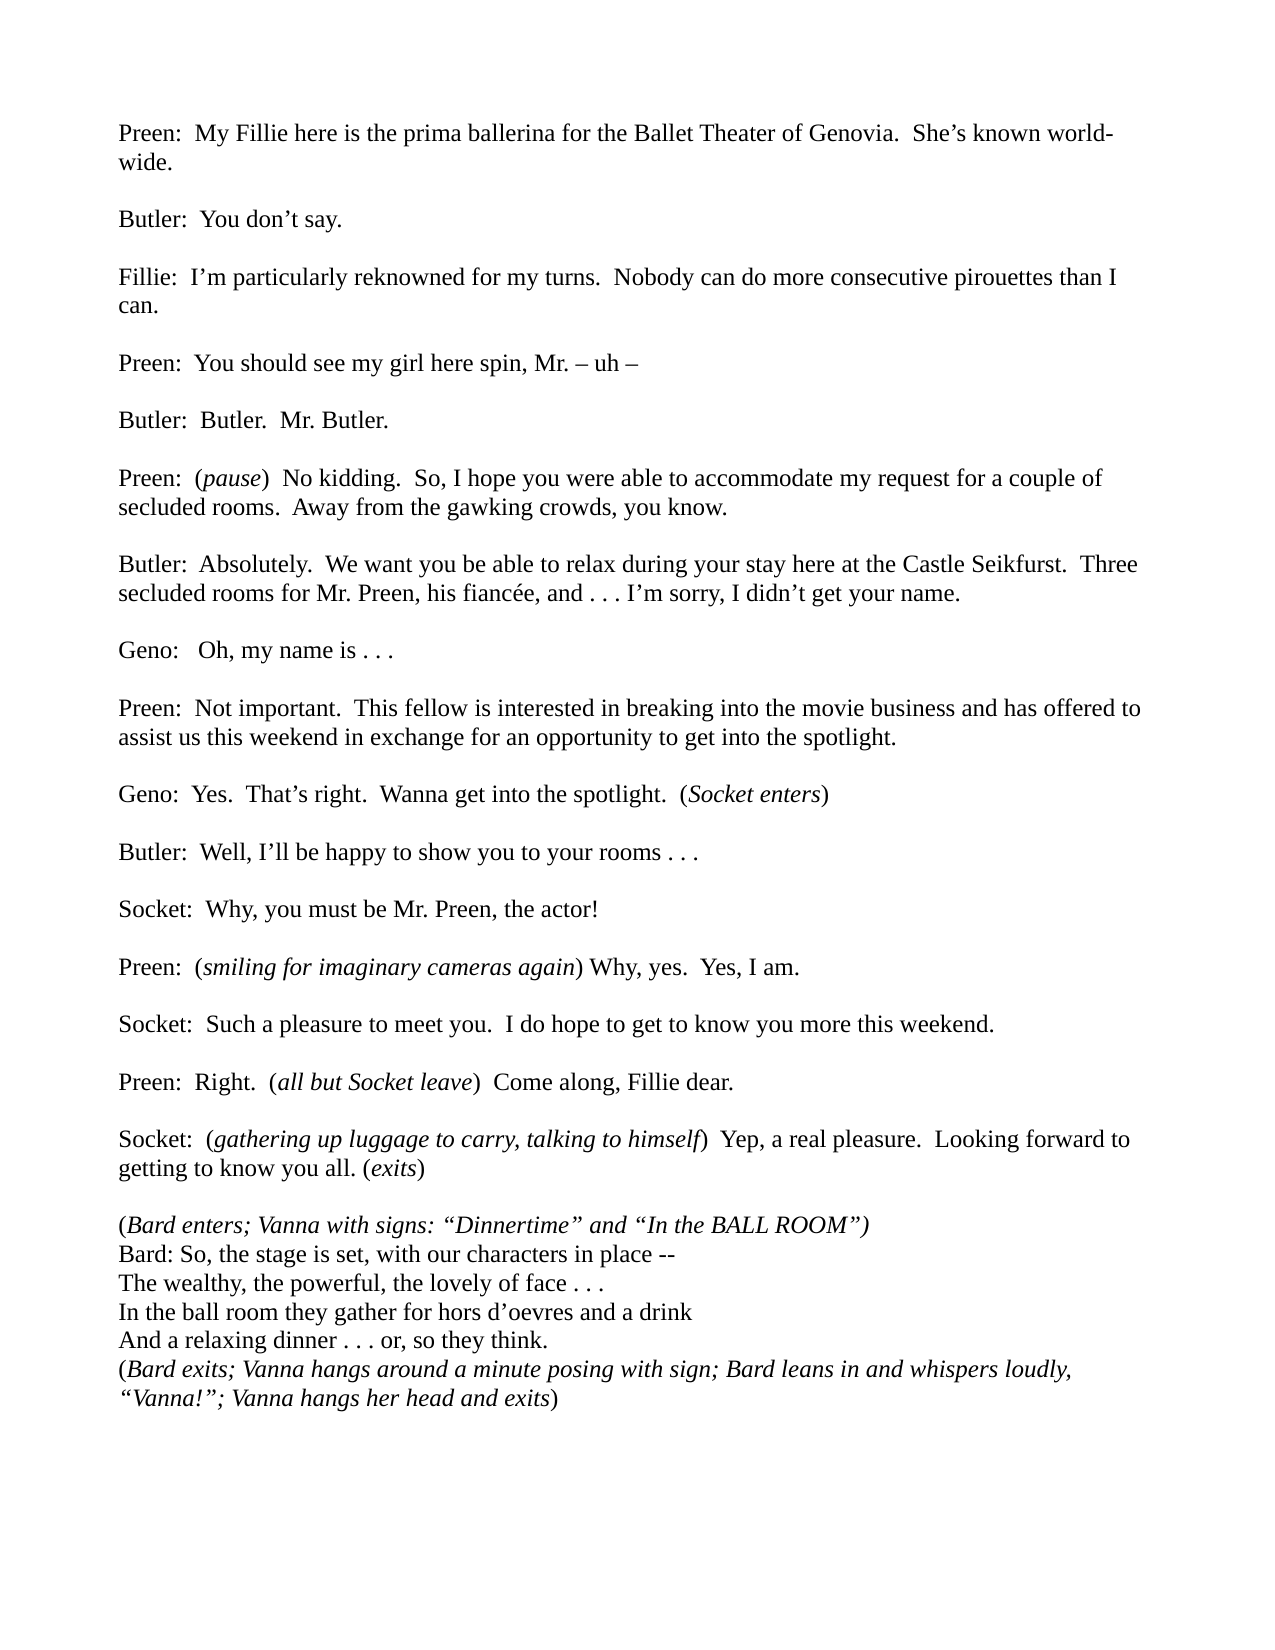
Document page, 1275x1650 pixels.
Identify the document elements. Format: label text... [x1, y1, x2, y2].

text Butler: You don’t say. [118, 204, 1157, 233]
text Preen: (pause) No kidding. So, I hope you were able to accommodate my request for a couple of secluded rooms. Away from the gawking crowds, you know. [118, 463, 1157, 521]
text Preen: You should see my girl here spin, Mr. – uh – [118, 348, 1157, 377]
text Socket: Such a pleasure to meet you. I do hope to get to know you more this weekend. [118, 1009, 1157, 1038]
text (Bard exits; Vanna hangs around a minute posing with sign; Bard leans in and whispers loudly, “Vanna!”; Vanna hangs her head and exits) [118, 1354, 1157, 1412]
text The wealthy, the powerful, the lovely of face . . . [118, 1268, 1157, 1297]
text Butler: Butler. Mr. Butler. [118, 406, 1157, 434]
text (Bard enters; Vanna with signs: “Dinnertime” and “In the BALL ROOM”) [118, 1211, 1157, 1239]
text Preen: Not important. This fellow is interested in breaking into the movie business and has offered to assist us this weekend in exchange for an opportunity to get into the spotlight. [118, 693, 1157, 751]
text Preen: My Fillie here is the prima ballerina for the Ballet Theater of Genovia. She’s known world-wide. [118, 118, 1157, 176]
text Geno: Oh, my name is . . . [118, 636, 1157, 664]
text Preen: Right. (all but Socket leave) Come along, Fillie dear. [118, 1067, 1157, 1096]
text Butler: Absolutely. We want you be able to relax during your stay here at the Castle Seikfurst. Three secluded rooms for Mr. Preen, his fiancée, and . . . I’m sorry, I didn’t get your name. [118, 549, 1157, 607]
text Socket: Why, you must be Mr. Preen, the actor! [118, 894, 1157, 923]
text Socket: (gathering up luggage to carry, talking to himself) Yep, a real pleasure. Looking forward to getting to know you all. (exits) [118, 1124, 1157, 1182]
text Butler: Well, I’ll be happy to show you to your rooms . . . [118, 837, 1157, 866]
text Preen: (smiling for imaginary cameras again) Why, yes. Yes, I am. [118, 952, 1157, 981]
text And a relaxing dinner . . . or, so they think. [118, 1326, 1157, 1354]
text Fillie: I’m particularly reknowned for my turns. Nobody can do more consecutive pirouettes than I can. [118, 262, 1157, 319]
text Geno: Yes. That’s right. Wanna get into the spotlight. (Socket enters) [118, 779, 1157, 808]
text In the ball room they gather for hors d’oevres and a drink [118, 1297, 1157, 1326]
text Bard: So, the stage is set, with our characters in place -- [118, 1239, 1157, 1268]
